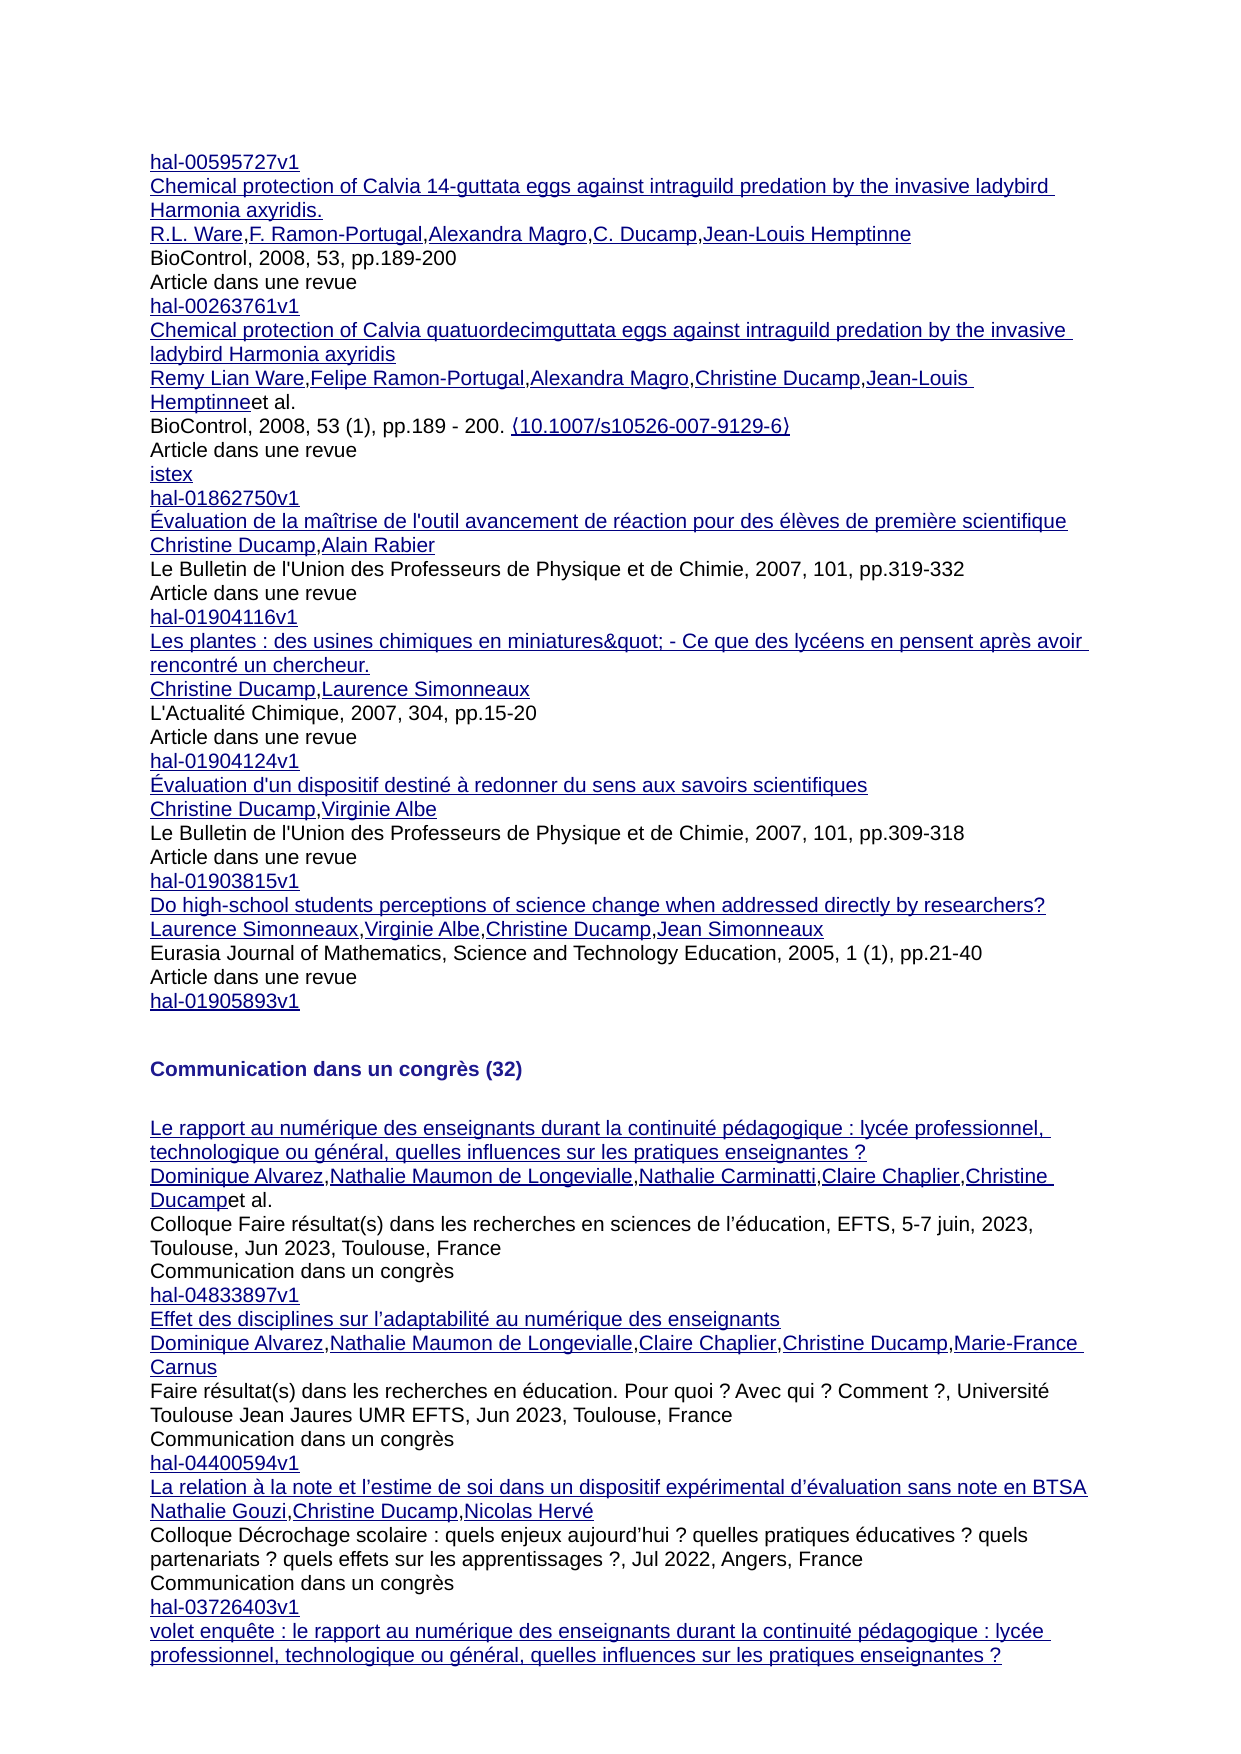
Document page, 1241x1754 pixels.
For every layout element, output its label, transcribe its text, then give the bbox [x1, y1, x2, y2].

table_cell hal-00595727v1 [150, 150, 1090, 174]
table_cell Chemical protection of Calvia quatuordecimguttata eggs against intraguild predation by the invasive ladybird Harmonia axyridis Remy Lian Ware,Felipe Ramon-Portugal,Alexandra Magro,Christine Ducamp,Jean-Louis Hemptinneet al. BioControl, 2008, 53 (1), pp.189 - 200. ⟨10.1007/s10526-007-9129-6⟩ Article dans une revue istex hal-01862750v1 [150, 318, 1090, 509]
table_cell volet enquête : le rapport au numérique des enseignants durant la continuité pédagogique : lycée professionnel, technologique ou général, quelles influences sur les pratiques enseignantes ? [150, 1619, 1090, 1667]
table_cell Évaluation de la maîtrise de l'outil avancement de réaction pour des élèves de première scientifique Christine Ducamp,Alain Rabier Le Bulletin de l'Union des Professeurs de Physique et de Chimie, 2007, 101, pp.319-332 Article dans une revue hal-01904116v1 [150, 509, 1090, 629]
table_cell Do high-school students perceptions of science change when addressed directly by researchers? Laurence Simonneaux,Virginie Albe,Christine Ducamp,Jean Simonneaux Eurasia Journal of Mathematics, Science and Technology Education, 2005, 1 (1), pp.21-40 Article dans une revue hal-01905893v1 [150, 893, 1090, 1012]
table_cell Chemical protection of Calvia 14-guttata eggs against intraguild predation by the invasive ladybird Harmonia axyridis. R.L. Ware,F. Ramon-Portugal,Alexandra Magro,C. Ducamp,Jean-Louis Hemptinne BioControl, 2008, 53, pp.189-200 Article dans une revue hal-00263761v1 [150, 174, 1090, 318]
table_cell La relation à la note et l’estime de soi dans un dispositif expérimental d’évaluation sans note en BTSA Nathalie Gouzi,Christine Ducamp,Nicolas Hervé Colloque Décrochage scolaire : quels enjeux aujourd’hui ? quelles pratiques éducatives ? quels partenariats ? quels effets sur les apprentissages ?, Jul 2022, Angers, France Communication dans un congrès hal-03726403v1 [150, 1475, 1090, 1619]
table_cell Effet des disciplines sur l’adaptabilité au numérique des enseignants Dominique Alvarez,Nathalie Maumon de Longevialle,Claire Chaplier,Christine Ducamp,Marie-France Carnus Faire résultat(s) dans les recherches en éducation. Pour quoi ? Avec qui ? Comment ?, Université Toulouse Jean Jaures UMR EFTS, Jun 2023, Toulouse, France Communication dans un congrès hal-04400594v1 [150, 1307, 1090, 1475]
subtitle Communication dans un congrès (32) [150, 1057, 1090, 1081]
table_cell Évaluation d'un dispositif destiné à redonner du sens aux savoirs scientifiques Christine Ducamp,Virginie Albe Le Bulletin de l'Union des Professeurs de Physique et de Chimie, 2007, 101, pp.309-318 Article dans une revue hal-01903815v1 [150, 773, 1090, 893]
table_header Le rapport au numérique des enseignants durant la continuité pédagogique : lycée professionnel, technologique ou général, quelles influences sur les pratiques enseignantes ? Dominique Alvarez,Nathalie Maumon de Longevialle,Nathalie Carminatti,Claire Chaplier,Christine Ducampet al. Colloque Faire résultat(s) dans les recherches en sciences de l’éducation, EFTS, 5-7 juin, 2023, Toulouse, Jun 2023, Toulouse, France Communication dans un congrès hal-04833897v1 [150, 1116, 1090, 1307]
table_cell Les plantes : des usines chimiques en miniatures&quot; - Ce que des lycéens en pensent après avoir rencontré un chercheur. Christine Ducamp,Laurence Simonneaux L'Actualité Chimique, 2007, 304, pp.15-20 Article dans une revue hal-01904124v1 [150, 629, 1090, 773]
